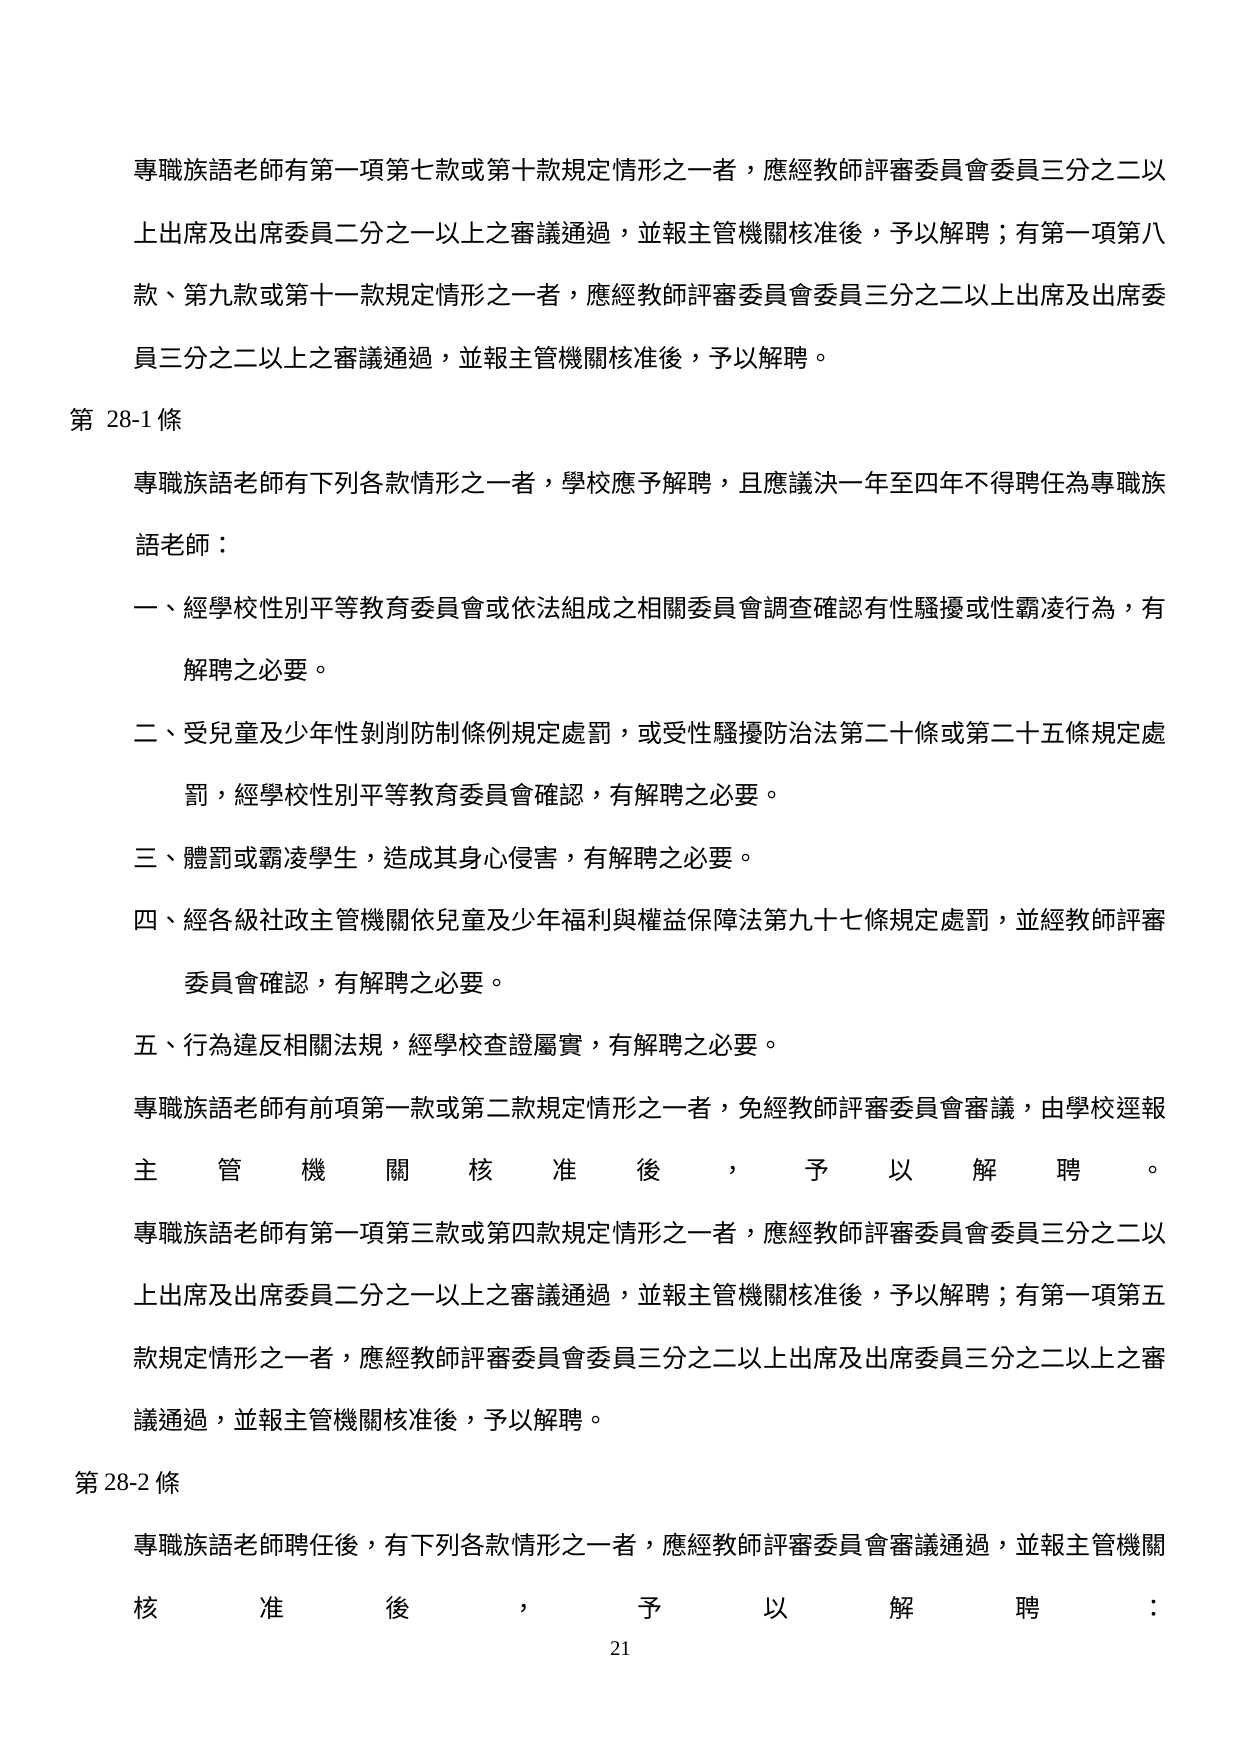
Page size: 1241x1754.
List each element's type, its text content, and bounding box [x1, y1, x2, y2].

text 專職族語老師有前項第一款或第二款規定情形之一者，免經教師評審委員會審議，由學校逕報主管機關核准後，予以解聘。 專職族語老師有第一項第三款或第四款規定情形之一者，應經教師評審委員會委員三分之二以上出席及出席委員二分之一以上之審議通過，並報主管機關核准後，予以解聘；有第一項第五款規定情形之一者，應經教師評審委員會委員三分之二以上出席及出席委員三分之二以上之審議通過，並報主管機關核准後，予以解聘。 [133, 1423, 1166, 1439]
text 第 28-1條 [69, 377, 74, 439]
text 第28-2條 [74, 1439, 1166, 1502]
text 專職族語老師聘任後，有下列各款情形之一者，應經教師評審委員會審議通過，並報主管機關核准後，予以解聘： 一、教學不力或不能勝任工作有具體事實。 二、違反聘約情節重大。 專職族語老師有前項各款規定情形之一者，應經教師評審委員會委員三分之二以上出席及出席委員三分之二以上之審議通過。 [133, 1502, 1166, 1627]
text 專職族語老師有前項第一款至第三款規定情形之一者，免經教師評審委員會審議，並免報主管機關核准，予以解聘。 專職族語老師有第一項第四款至第六款規定情形之一者，免經教師評審委員會審議，由學校逕報主管機關核准後，予以解聘。 專職族語老師有第一項第七款或第十款規定情形之一者，應經教師評審委員會委員三分之二以上出席及出席委員二分之一以上之審議通過，並報主管機關核准後，予以解聘；有第一項第八款、第九款或第十一款規定情形之一者，應經教師評審委員會委員三分之二以上出席及出席委員三分之二以上之審議通過，並報主管機關核准後，予以解聘。 [133, 127, 1166, 331]
